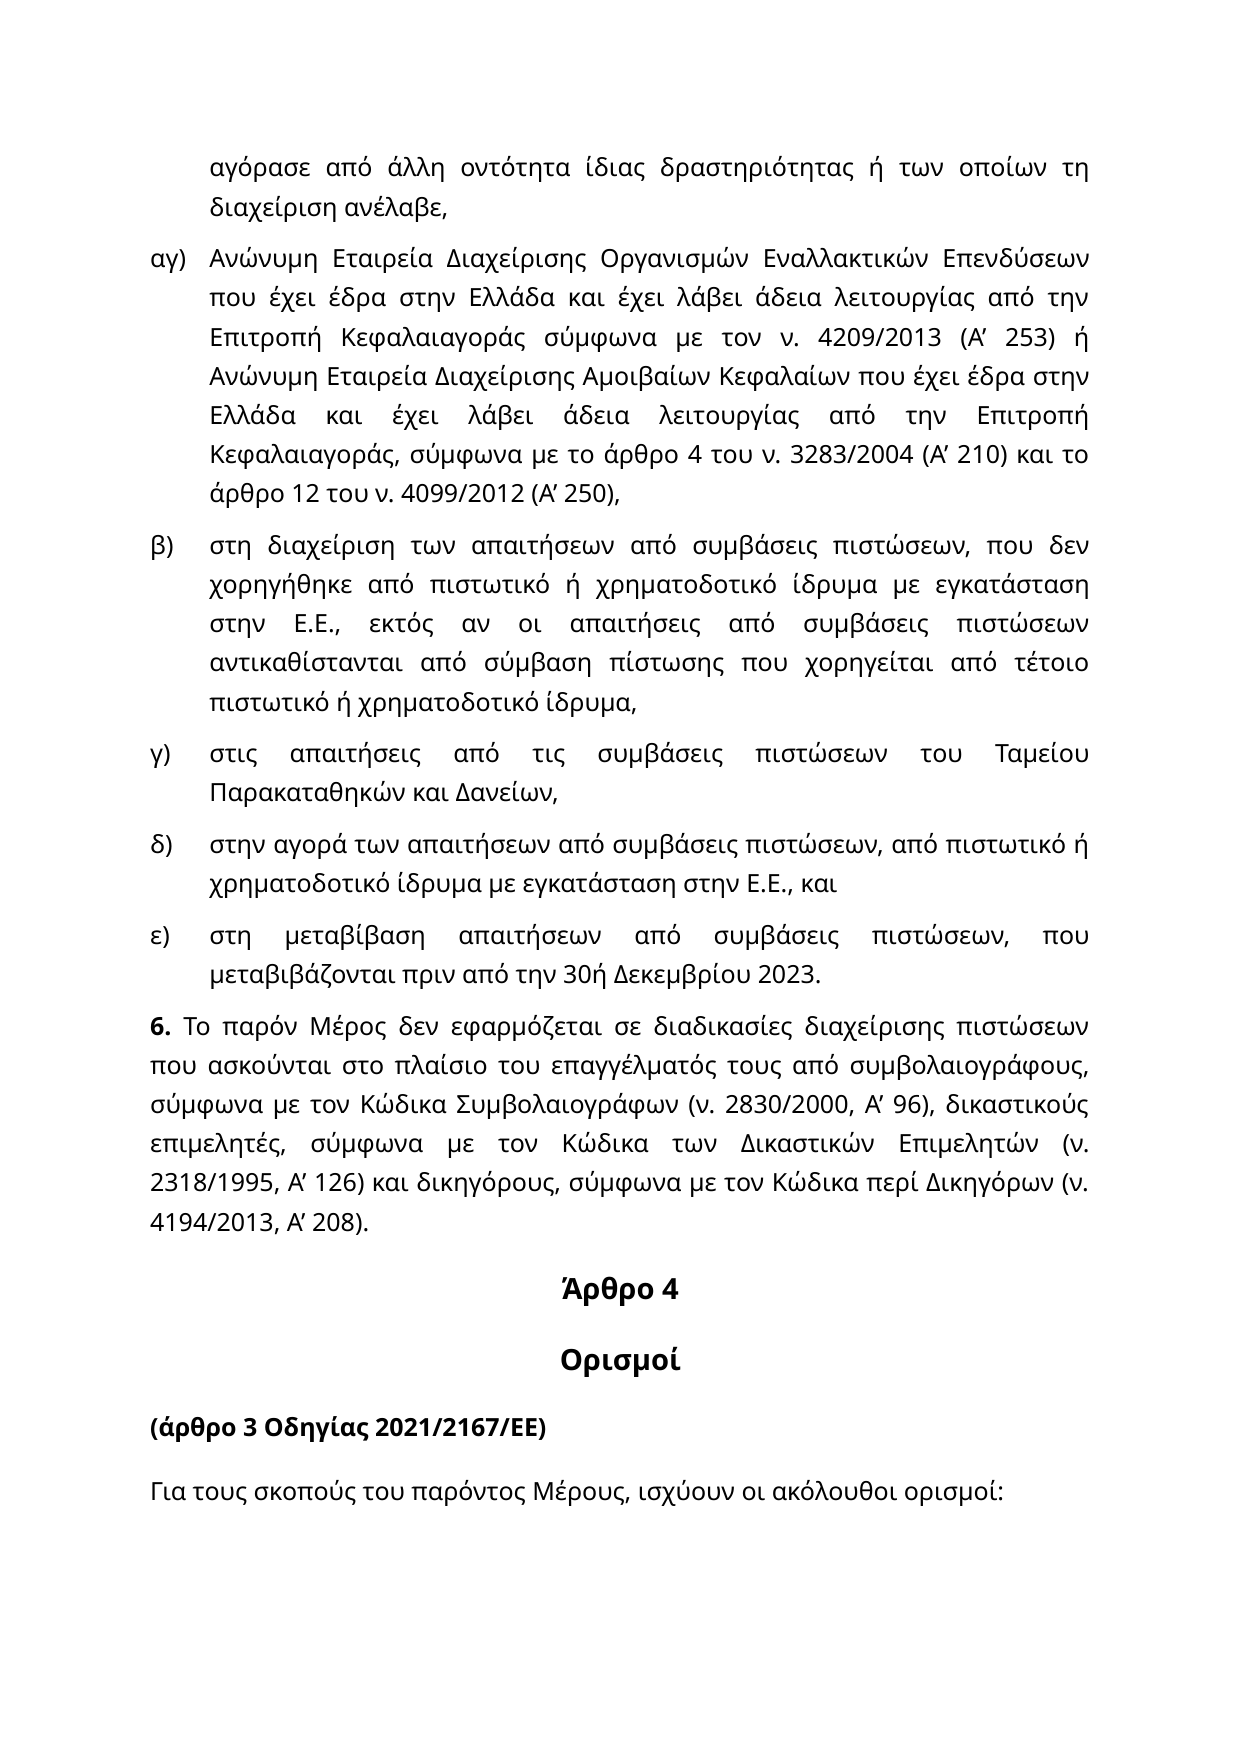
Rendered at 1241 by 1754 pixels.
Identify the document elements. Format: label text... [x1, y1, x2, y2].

list αγόρασε από άλλη οντότητα ίδιας δραστηριότητας ή των οποίων τη διαχείριση ανέλαβε, [150, 150, 1090, 223]
list γ) στις απαιτήσεις από τις συμβάσεις πιστώσεων του Ταμείου Παρακαταθηκών και Δανείων, [150, 736, 1090, 809]
list αγ) Ανώνυμη Εταιρεία Διαχείρισης Οργανισμών Εναλλακτικών Επενδύσεων που έχει έδρα στην Ελλάδα και έχει λάβει άδεια λειτουργίας από την Επιτροπή Κεφαλαιαγοράς σύμφωνα με τον ν. 4209/2013 (Α’ 253) ή Ανώνυμη Εταιρεία Διαχείρισης Αμοιβαίων Κεφαλαίων που έχει έδρα στην Ελλάδα και έχει λάβει άδεια λειτουργίας από την Επιτροπή Κεφαλαιαγοράς, σύμφωνα με το άρθρο 4 του ν. 3283/2004 (Α’ 210) και το άρθρο 12 του ν. 4099/2012 (Α’ 250), [150, 241, 1090, 510]
text (άρθρο 3 Οδηγίας 2021/2167/ΕΕ) [150, 1409, 1090, 1444]
text 6. Το παρόν Μέρος δεν εφαρμόζεται σε διαδικασίες διαχείρισης πιστώσεων που ασκούνται στο πλαίσιο του επαγγέλματός τους από συμβολαιογράφους, σύμφωνα με τον Κώδικα Συμβολαιογράφων (ν. 2830/2000, Α’ 96), δικαστικούς επιμελητές, σύμφωνα με τον Κώδικα των Δικαστικών Επιμελητών (ν. 2318/1995, Α’ 126) και δικηγόρους, σύμφωνα με τον Κώδικα περί Δικηγόρων (ν. 4194/2013, Α’ 208). [150, 1008, 1090, 1238]
list ε) στη μεταβίβαση απαιτήσεων από συμβάσεις πιστώσεων, που μεταβιβάζονται πριν από την 30ή Δεκεμβρίου 2023. [150, 917, 1090, 991]
list β) στη διαχείριση των απαιτήσεων από συμβάσεις πιστώσεων, που δεν χορηγήθηκε από πιστωτικό ή χρηματοδοτικό ίδρυμα με εγκατάσταση στην Ε.Ε., εκτός αν οι απαιτήσεις από συμβάσεις πιστώσεων αντικαθίστανται από σύμβαση πίστωσης που χορηγείται από τέτοιο πιστωτικό ή χρηματοδοτικό ίδρυμα, [150, 527, 1090, 718]
subtitle Άρθρο 4 [150, 1268, 1090, 1308]
text Για τους σκοπούς του παρόντος Μέρους, ισχύουν οι ακόλουθοι ορισμοί: [150, 1474, 1090, 1508]
list δ) στην αγορά των απαιτήσεων από συμβάσεις πιστώσεων, από πιστωτικό ή χρηματοδοτικό ίδρυμα με εγκατάσταση στην Ε.Ε., και [150, 827, 1090, 900]
subtitle Ορισμοί [150, 1339, 1090, 1379]
